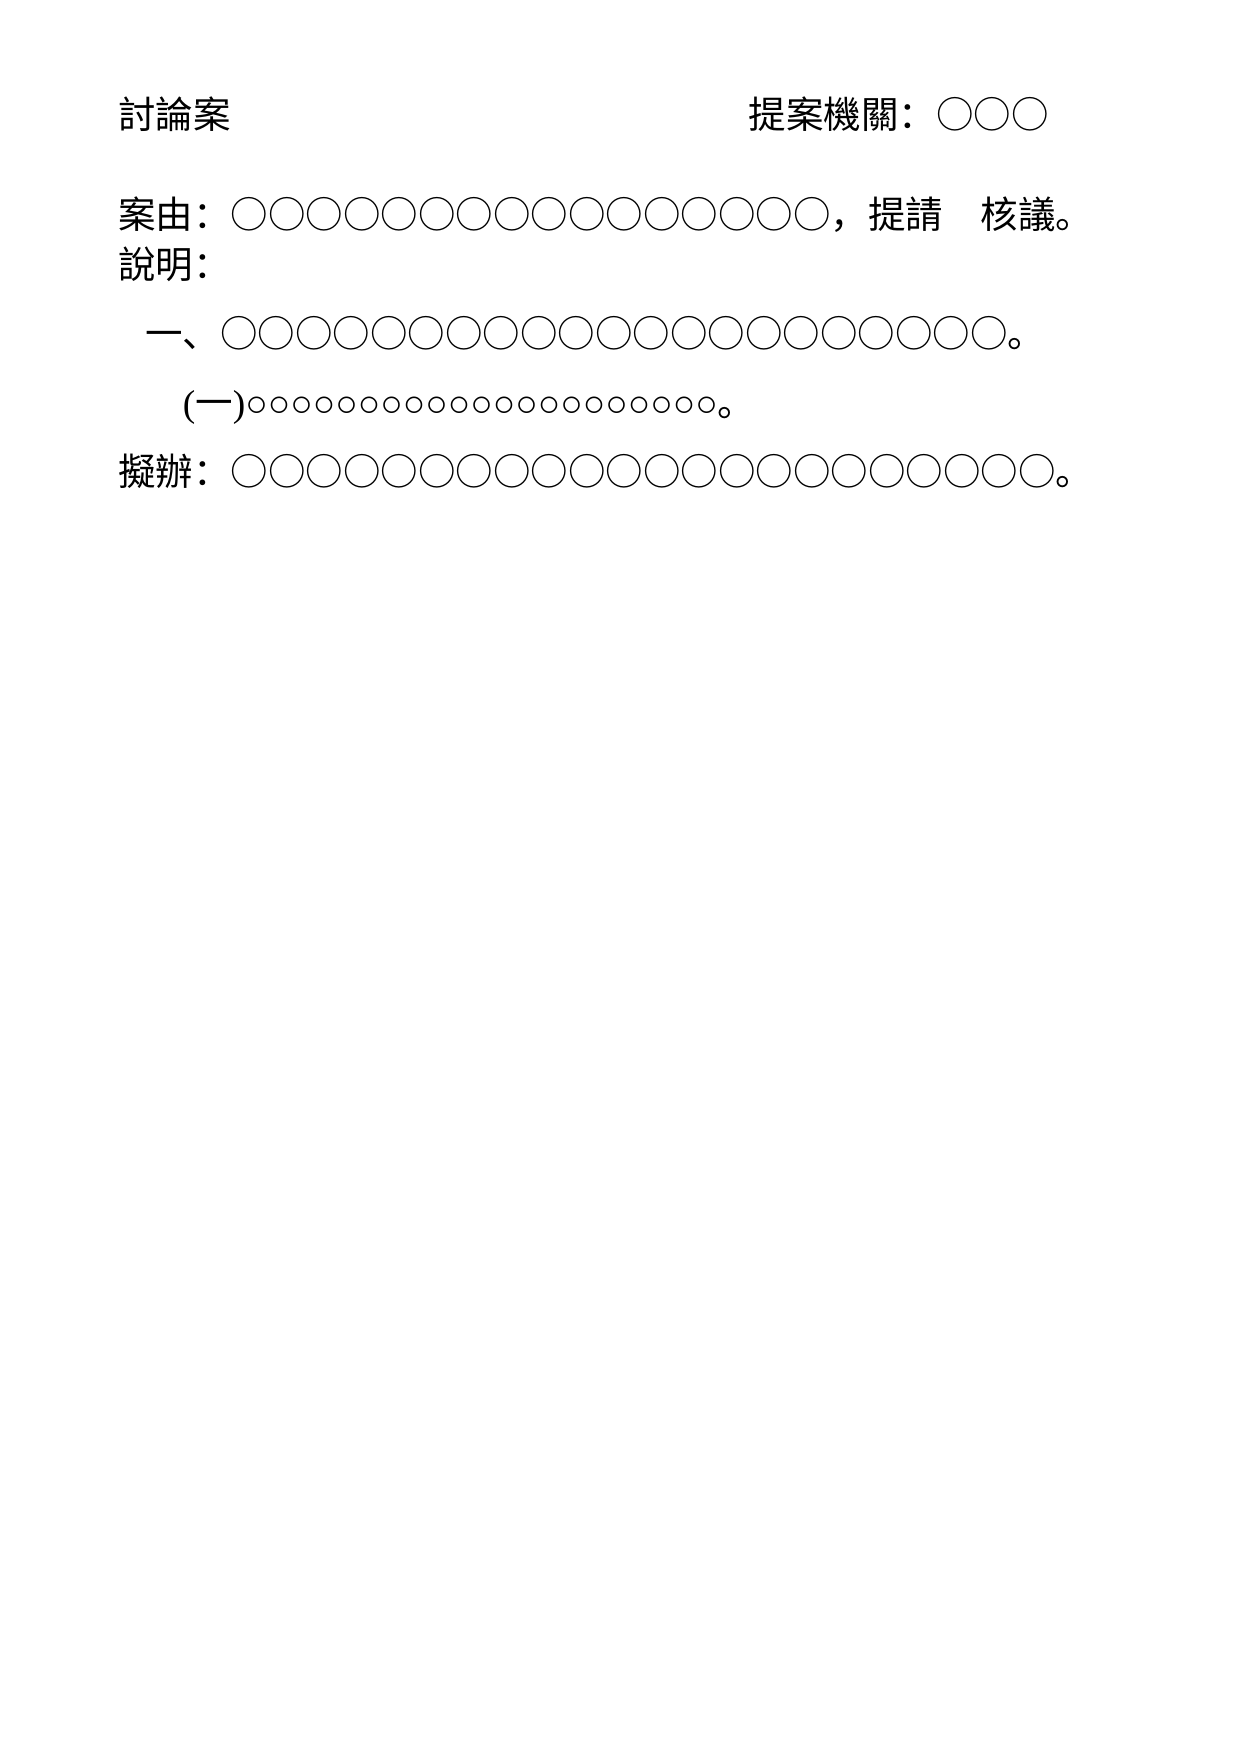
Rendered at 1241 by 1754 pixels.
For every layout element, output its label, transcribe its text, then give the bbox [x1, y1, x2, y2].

text 說明： [118, 239, 1122, 289]
text 討論案 提案機關：○○○ [118, 89, 1122, 139]
text 案由：○○○○○○○○○○○○○○○○，提請 核議。 [118, 189, 1122, 239]
text 擬辦：○○○○○○○○○○○○○○○○○○○○○○。 [118, 445, 1122, 495]
text (一)○○○○○○○○○○○○○○○○○○○○○。 [183, 376, 1122, 426]
text 一、○○○○○○○○○○○○○○○○○○○○○。 [145, 307, 1122, 357]
